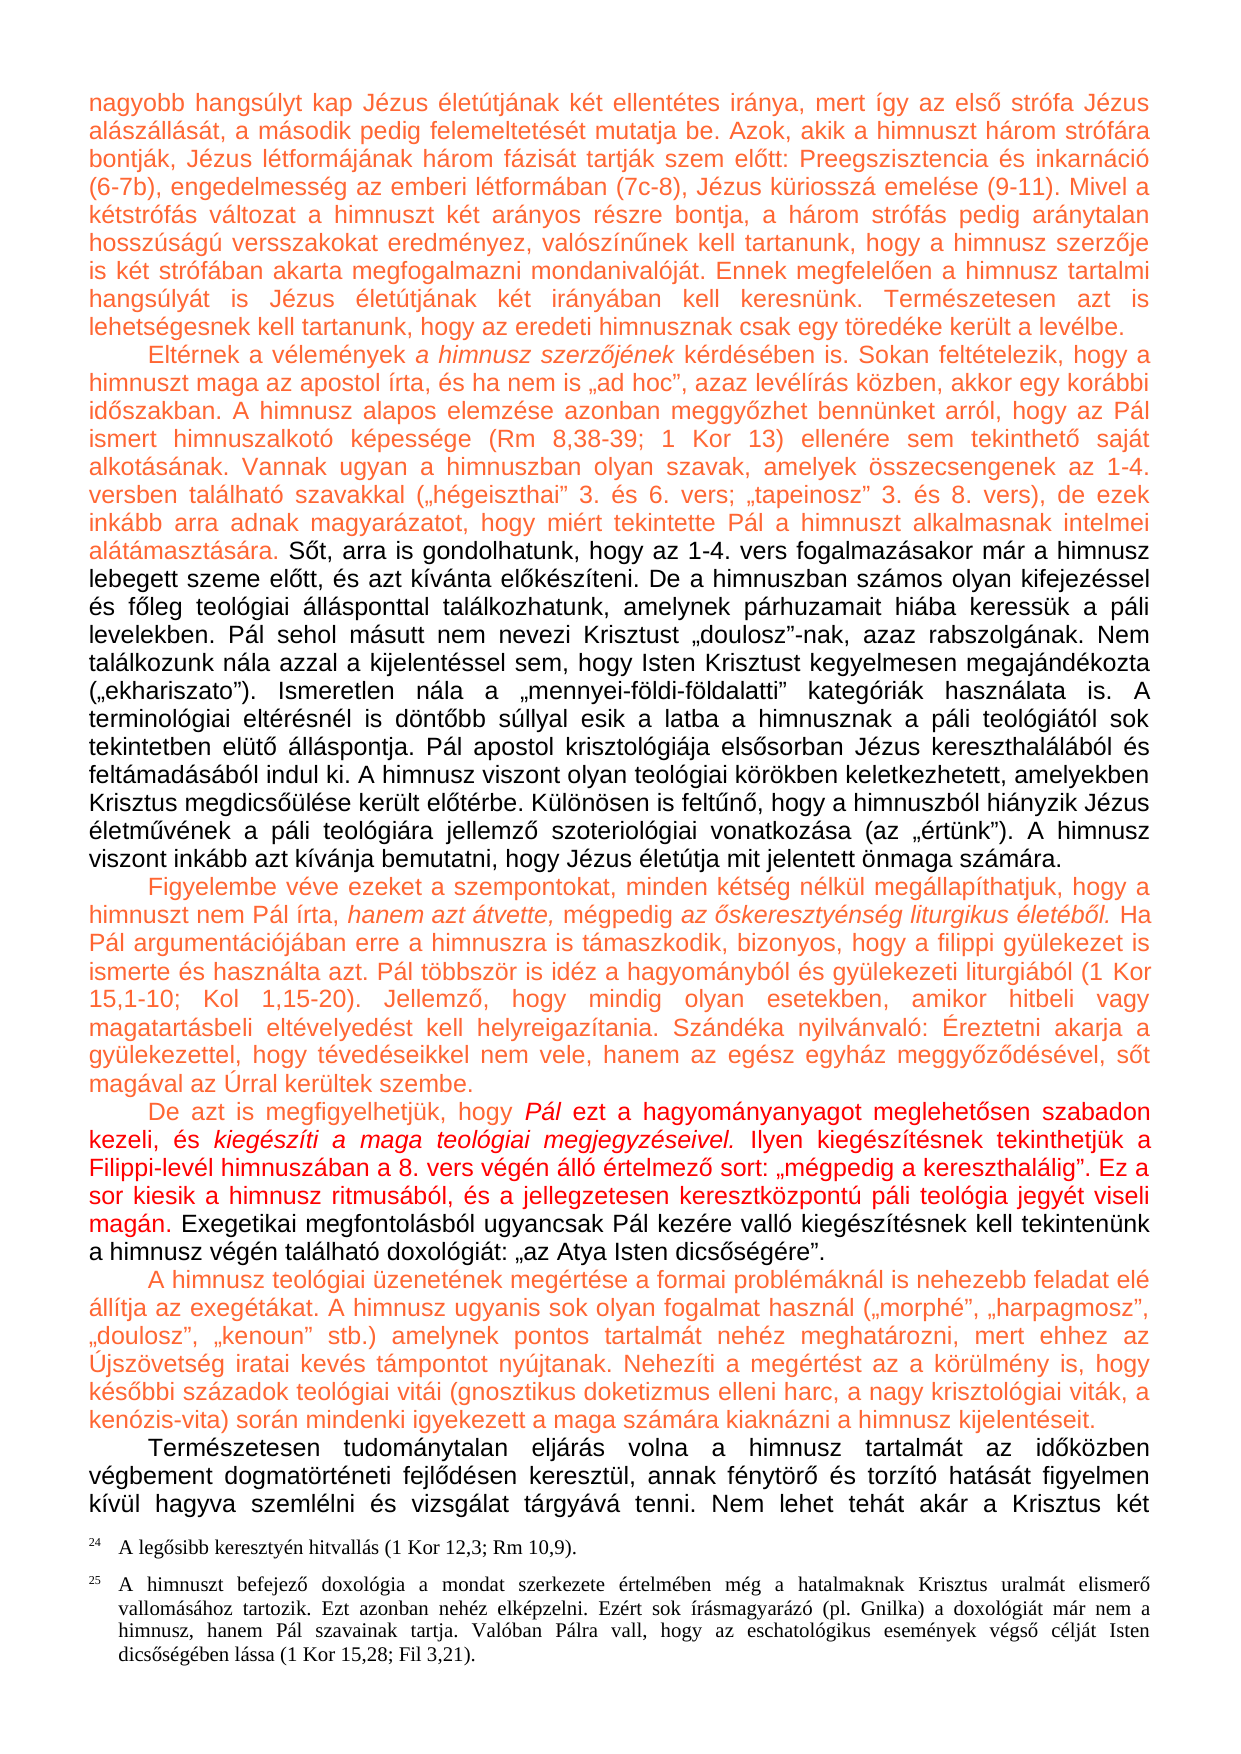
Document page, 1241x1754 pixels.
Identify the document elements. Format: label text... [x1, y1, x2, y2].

text Figyelembe véve ezeket a szempontokat, minden kétség nélkül megállapíthatjuk, hogy a himnuszt nem Pál írta, hanem azt átvette, mégpedig az őskeresztyénség liturgikus életéből. Ha Pál argumentációjában erre a himnuszra is támaszkodik, bizonyos, hogy a filippi gyülekezet is ismerte és használta azt. Pál többször is idéz a hagyományból és gyülekezeti liturgiából (1 Kor 15,1-10; Kol 1,15-20). Jellemző, hogy mindig olyan esetekben, amikor hitbeli vagy magatartásbeli eltévelyedést kell helyreigazítania. Szándéka nyilvánvaló: Éreztetni akarja a gyülekezettel, hogy tévedéseikkel nem vele, hanem az egész egyház meggyőződésével, sőt magával az Úrral kerültek szembe. [88, 873, 1152, 1097]
text A legősibb keresztyén hitvallás (1 Kor 12,3; Rm 10,9). [88, 1536, 1152, 1558]
text De azt is megfigyelhetjük, hogy Pál ezt a hagyományanyagot meglehetősen szabadon kezeli, és kiegészíti a maga teológiai megjegyzéseivel. Ilyen kiegészítésnek tekinthetjük a Filippi-levél himnuszában a 8. vers végén álló értelmező sort: „mégpedig a kereszthalálig”. Ez a sor kiesik a himnusz ritmusából, és a jellegzetesen keresztközpontú páli teológia jegyét viseli magán. Exegetikai megfontolásból ugyancsak Pál kezére valló kiegészítésnek kell tekintenünk a himnusz végén található doxológiát: „az Atya Isten dicsőségére”. [88, 1097, 1152, 1265]
text Eltérnek a vélemények a himnusz szerzőjének kérdésében is. Sokan feltételezik, hogy a himnuszt maga az apostol írta, és ha nem is „ad hoc”, azaz levélírás közben, akkor egy korábbi időszakban. A himnusz alapos elemzése azonban meggyőzhet bennünket arról, hogy az Pál ismert himnuszalkotó képessége (Rm 8,38-39; 1 Kor 13) ellenére sem tekinthető saját alkotásának. Vannak ugyan a himnuszban olyan szavak, amelyek összecsengenek az 1-4. versben található szavakkal („hégeiszthai” 3. és 6. vers; „tapeinosz” 3. és 8. vers), de ezek inkább arra adnak magyarázatot, hogy miért tekintette Pál a himnuszt alkalmasnak intelmei alátámasztására. Sőt, arra is gondolhatunk, hogy az 1-4. vers fogalmazásakor már a himnusz lebegett szeme előtt, és azt kívánta előkészíteni. De a himnuszban számos olyan kifejezéssel és főleg teológiai állásponttal találkozhatunk, amelynek párhuzamait hiába keressük a páli levelekben. Pál sehol másutt nem nevezi Krisztust „doulosz”-nak, azaz rabszolgának. Nem találkozunk nála azzal a kijelentéssel sem, hogy Isten Krisztust kegyelmesen megajándékozta („ekhariszato”). Ismeretlen nála a „mennyei-földi-földalatti” kategóriák használata is. A terminológiai eltérésnél is döntőbb súllyal esik a latba a himnusznak a páli teológiától sok tekintetben elütő álláspontja. Pál apostol krisztológiája elsősorban Jézus kereszthalálából és feltámadásából indul ki. A himnusz viszont olyan teológiai körökben keletkezhetett, amelyekben Krisztus megdicsőülése került előtérbe. Különösen is feltűnő, hogy a himnuszból hiányzik Jézus életművének a páli teológiára jellemző szoteriológiai vonatkozása (az „értünk”). A himnusz viszont inkább azt kívánja bemutatni, hogy Jézus életútja mit jelentett önmaga számára. [88, 341, 1152, 873]
text nagyobb hangsúlyt kap Jézus életútjának két ellentétes iránya, mert így az első strófa Jézus alászállását, a második pedig felemeltetését mutatja be. Azok, akik a himnuszt három strófára bontják, Jézus létformájának három fázisát tartják szem előtt: Preegszisztencia és inkarnáció (6-7b), engedelmesség az emberi létformában (7c-8), Jézus küriosszá emelése (9-11). Mivel a kétstrófás változat a himnuszt két arányos részre bontja, a három strófás pedig aránytalan hosszúságú versszakokat eredményez, valószínűnek kell tartanunk, hogy a himnusz szerzője is két strófában akarta megfogalmazni mondanivalóját. Ennek megfelelően a himnusz tartalmi hangsúlyát is Jézus életútjának két irányában kell keresnünk. Természetesen azt is lehetségesnek kell tartanunk, hogy az eredeti himnusznak csak egy töredéke került a levélbe. [88, 88, 1152, 341]
text Természetesen tudománytalan eljárás volna a himnusz tartalmát az időközben végbement dogmatörténeti fejlődésen keresztül, annak fénytörő és torzító hatását figyelmen kívül hagyva szemlélni és vizsgálat tárgyává tenni. Nem lehet tehát akár a Krisztus két [88, 1433, 1152, 1518]
text A himnusz teológiai üzenetének megértése a formai problémáknál is nehezebb feladat elé állítja az exegétákat. A himnusz ugyanis sok olyan fogalmat használ („morphé”, „harpagmosz”, „doulosz”, „kenoun” stb.) amelynek pontos tartalmát nehéz meghatározni, mert ehhez az Újszövetség iratai kevés támpontot nyújtanak. Nehezíti a megértést az a körülmény is, hogy későbbi századok teológiai vitái (gnosztikus doketizmus elleni harc, a nagy krisztológiai viták, a kenózis-vita) során mindenki igyekezett a maga számára kiaknázni a himnusz kijelentéseit. [88, 1265, 1152, 1433]
text A himnuszt befejező doxológia a mondat szerkezete értelmében még a hatalmaknak Krisztus uralmát elismerő vallomásához tartozik. Ezt azonban nehéz elképzelni. Ezért sok írásmagyarázó (pl. Gnilka) a doxológiát már nem a himnusz, hanem Pál szavainak tartja. Valóban Pálra vall, hogy az eschatológikus események végső célját Isten dicsőségében lássa (1 Kor 15,28; Fil 3,21). [88, 1573, 1152, 1665]
